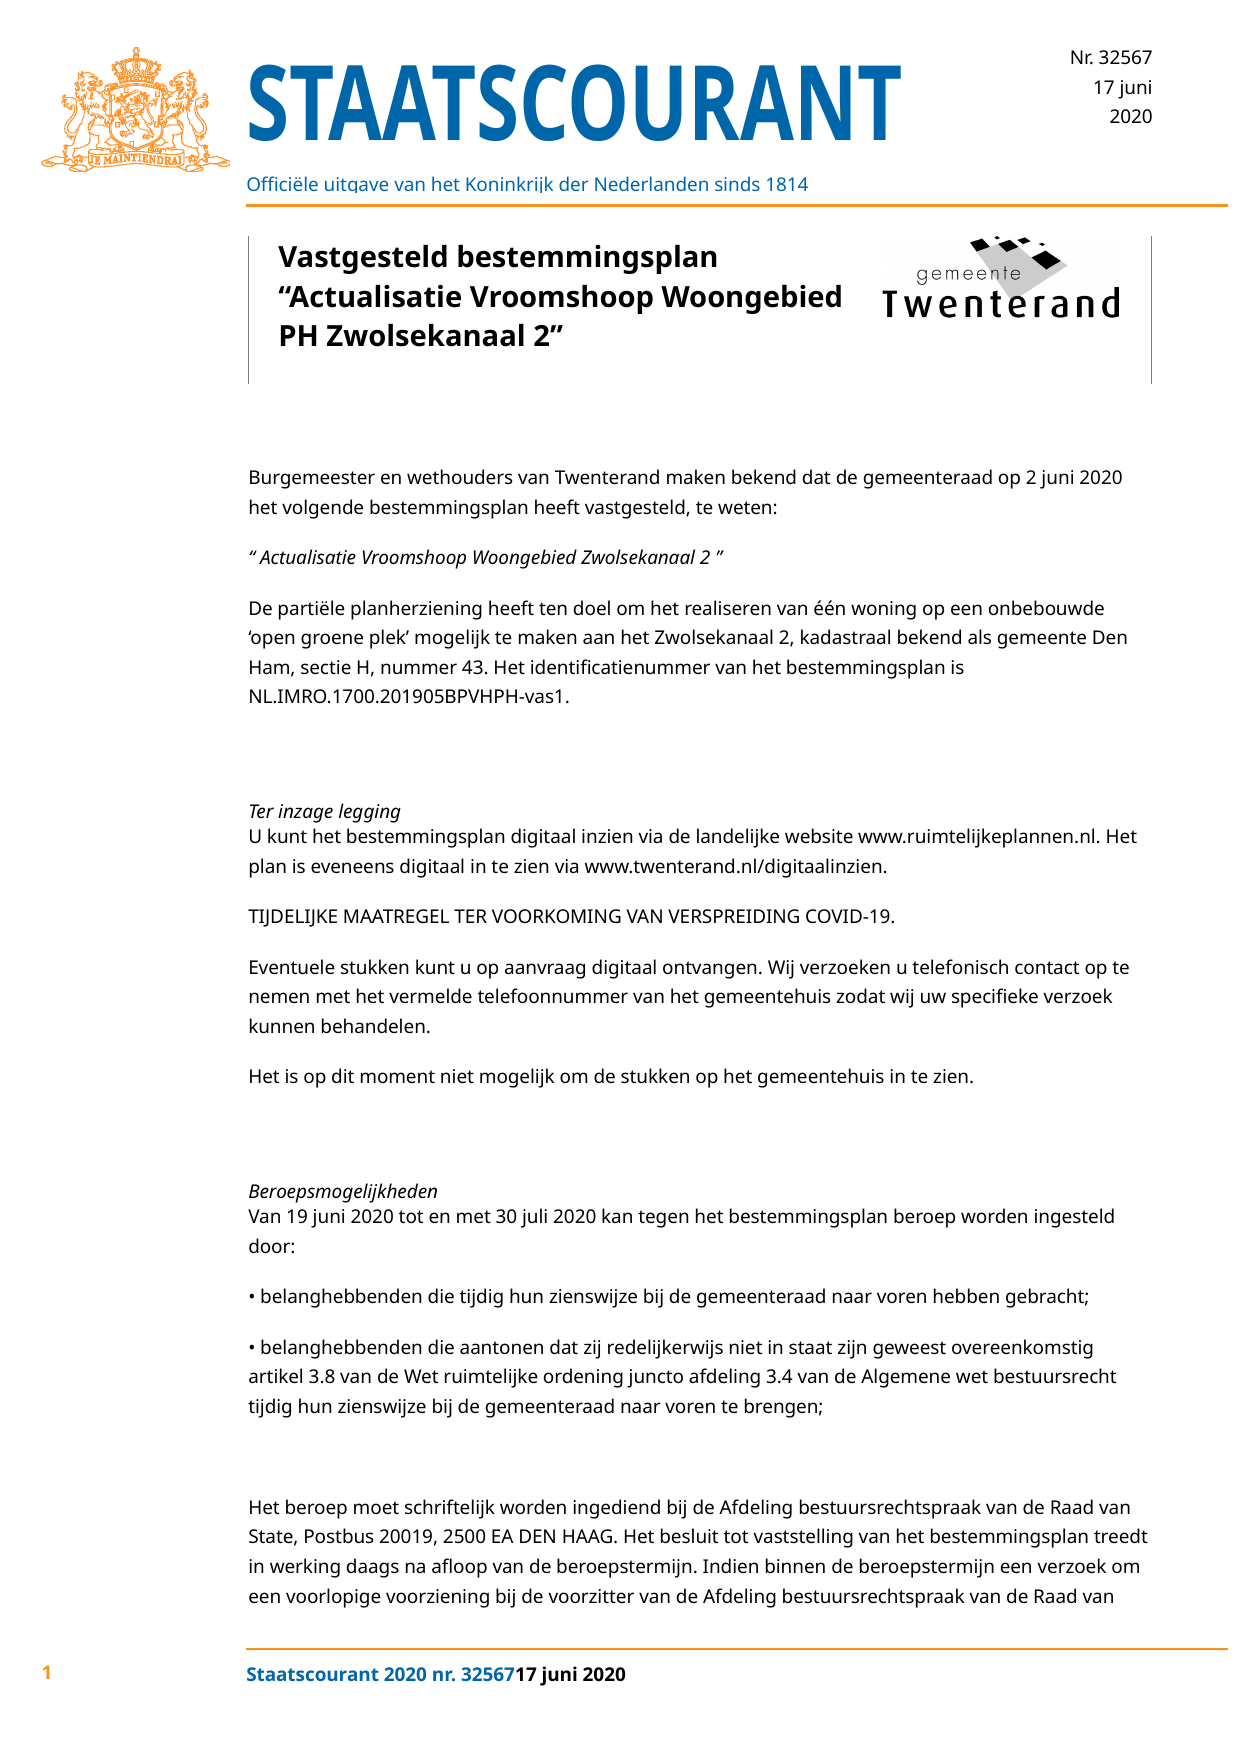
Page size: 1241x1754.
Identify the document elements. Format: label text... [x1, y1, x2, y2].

picture [41, 47, 231, 172]
text Het is op dit moment niet mogelijk om de stukken op het gemeentehuis in te zien. [248, 1064, 1152, 1089]
text TIJDELIJKE MAATREGEL TER VOORKOMING VAN VERSPREIDING COVID-19. [248, 904, 1152, 929]
text Ter inzage legging [248, 798, 1152, 824]
text • belanghebbenden die tijdig hun zienswijze bij de gemeenteraad naar voren hebben gebracht; [248, 1284, 1152, 1309]
text U kunt het bestemmingsplan digitaal inzien via de landelijke website www.ruimtelijkeplannen.nl. Het plan is eveneens digitaal in te zien via www.twenterand.nl/digitaalinzien. [248, 824, 1152, 879]
text Burgemeester en wethouders van Twenterand maken bekend dat de gemeenteraad op 2 juni 2020 het volgende bestemmingsplan heeft vastgesteld, te weten: [248, 464, 1152, 520]
text Beroepsmogelijkheden [248, 1178, 1152, 1204]
text Het beroep moet schriftelijk worden ingediend bij de Afdeling bestuursrechtspraak van de Raad van State, Postbus 20019, 2500 EA DEN HAAG. Het besluit tot vaststelling van het bestemmingsplan treedt in werking daags na afloop van de beroepstermijn. Indien binnen de beroepstermijn een verzoek om een voorlopige voorziening bij de voorzitter van de Afdeling bestuursrechtspraak van de Raad van [248, 1494, 1152, 1609]
picture [882, 236, 1119, 319]
text • belanghebbenden die aantonen dat zij redelijkerwijs niet in staat zijn geweest overeenkomstig artikel 3.8 van de Wet ruimtelijke ordening juncto afdeling 3.4 van de Algemene wet bestuursrecht tijdig hun zienswijze bij de gemeenteraad naar voren te brengen; [248, 1334, 1152, 1419]
text Eventuele stukken kunt u op aanvraag digitaal ontvangen. Wij verzoeken u telefonisch contact op te nemen met het vermelde telefoonnummer van het gemeentehuis zodat wij uw specifieke verzoek kunnen behandelen. [248, 954, 1152, 1039]
text “ Actualisatie Vroomshoop Woongebied Zwolsekanaal 2 ” [248, 544, 1152, 570]
text De partiële planherziening heeft ten doel om het realiseren van één woning op een onbebouwde ‘open groene plek’ mogelijk te maken aan het Zwolsekanaal 2, kadastraal bekend als gemeente Den Ham, sectie H, nummer 43. Het identificatienummer van het bestemmingsplan is NL.IMRO.1700.201905BPVHPH-vas1. [248, 595, 1152, 709]
table_header [850, 236, 1151, 384]
table_header Vastgesteld bestemmingsplan “Actualisatie Vroomshoop Woongebied PH Zwolsekanaal 2” [249, 236, 850, 384]
text Van 19 juni 2020 tot en met 30 juli 2020 kan tegen het bestemmingsplan beroep worden ingesteld door: [248, 1204, 1152, 1259]
